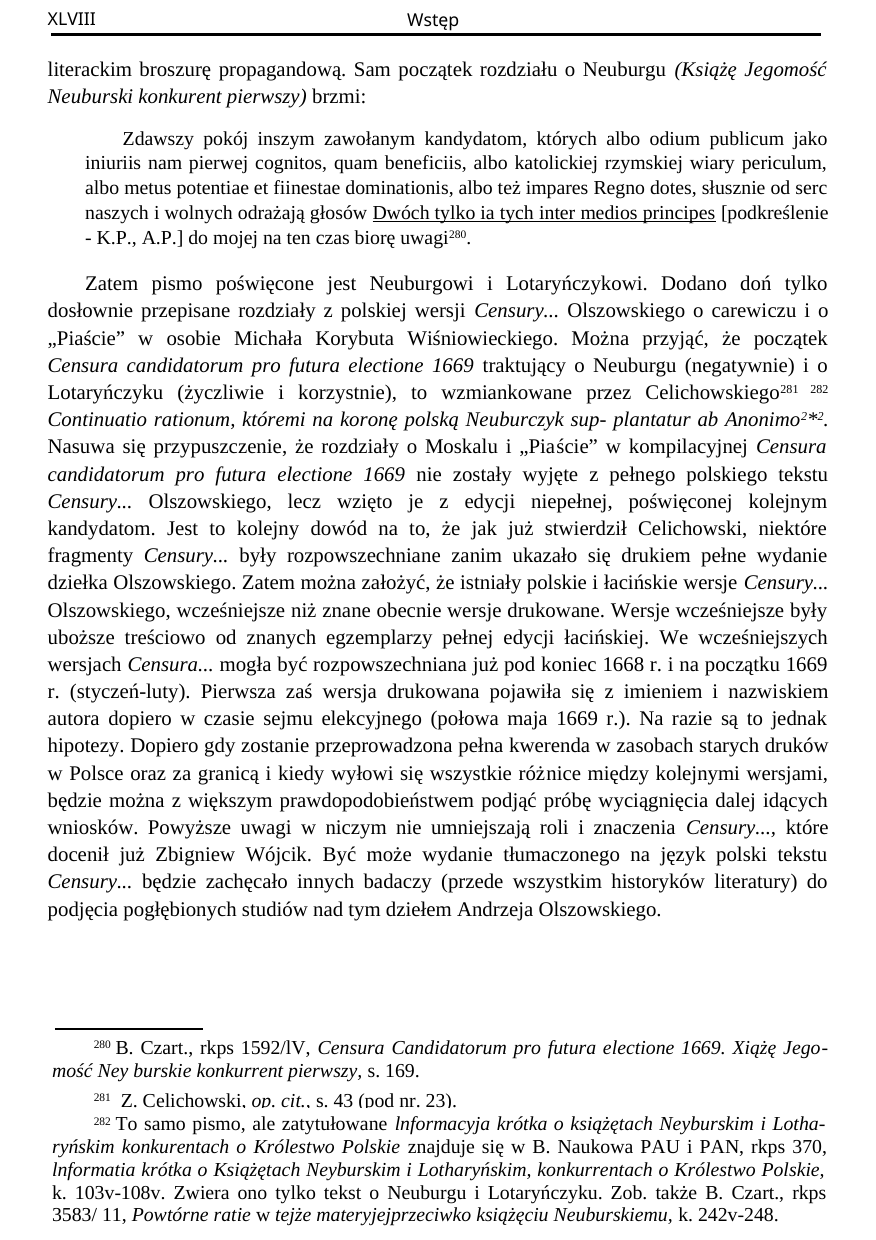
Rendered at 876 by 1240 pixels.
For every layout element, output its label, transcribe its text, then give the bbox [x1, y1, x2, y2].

text XLVIII [47, 6, 113, 30]
text 281 Z. Celichowski, op. cit., s. 43 (pod nr. 23). [52, 1089, 828, 1108]
text Wstęp [407, 8, 463, 32]
text 280 B. Czart., rkps 1592/lV, Censura Candidatorum pro futura electione 1669. Xiążę Jego­mość Ney burskie konkurrent pierwszy, s. 169. [52, 1036, 828, 1082]
text Zdawszy pokój inszym zawołanym kandydatom, których albo odium publicum jako iniuriis nam pierwej cognitos, quam beneficiis, albo katolickiej rzymskiej wiary periculum, albo metus potentiae et fiinestae dominationis, albo też impares Regno dotes, słusznie od serc naszych i wolnych odrażają głosów Dwóch tylko ia tych inter medios principes [podkreślenie - K.P., A.P.] do mojej na ten czas biorę uwagi280. [85, 126, 828, 248]
text Zatem pismo poświęcone jest Neuburgowi i Lotaryńczykowi. Dodano doń tylko dosłownie przepisane rozdziały z polskiej wersji Censury... Olszowskiego o carewi­czu i o „Piaście” w osobie Michała Korybuta Wiśniowieckiego. Można przyjąć, że początek Censura candidatorum pro futura electione 1669 traktujący o Neuburgu (negatywnie) i o Lotaryńczyku (życzliwie i korzystnie), to wzmiankowane przez Celichowskiego281 282 Continuatio rationum, któremi na koronę polską Neuburczyk sup- plantatur ab Anonimo2*2. Nasuwa się przypuszczenie, że rozdziały o Moskalu i „Pia­ście” w kompilacyjnej Censura candidatorum pro futura electione 1669 nie zostały wyjęte z pełnego polskiego tekstu Censury... Olszowskiego, lecz wzięto je z edycji niepełnej, poświęconej kolejnym kandydatom. Jest to kolejny dowód na to, że jak już stwierdził Celichowski, niektóre fragmenty Censury... były rozpowszechniane zanim ukazało się drukiem pełne wydanie dziełka Olszowskiego. Zatem można za­łożyć, że istniały polskie i łacińskie wersje Censury... Olszowskiego, wcześniejsze niż znane obecnie wersje drukowane. Wersje wcześniejsze były uboższe treściowo od znanych egzemplarzy pełnej edycji łacińskiej. We wcześniejszych wersjach Cen­sura... mogła być rozpowszechniana już pod koniec 1668 r. i na początku 1669 r. (styczeń-luty). Pierwsza zaś wersja drukowana pojawiła się z imieniem i nazwi­skiem autora dopiero w czasie sejmu elekcyjnego (połowa maja 1669 r.). Na razie są to jednak hipotezy. Dopiero gdy zostanie przeprowadzona pełna kwerenda w za­sobach starych druków w Polsce oraz za granicą i kiedy wyłowi się wszystkie róż­nice między kolejnymi wersjami, będzie można z większym prawdopodobieństwem podjąć próbę wyciągnięcia dalej idących wniosków. Powyższe uwagi w niczym nie umniejszają roli i znaczenia Censury..., które docenił już Zbigniew Wójcik. Być może wydanie tłumaczonego na język polski tekstu Censury... będzie zachęcało in­nych badaczy (przede wszystkim historyków literatury) do podjęcia pogłębionych studiów nad tym dziełem Andrzeja Olszowskiego. [47, 271, 828, 921]
text 282 To samo pismo, ale zatytułowane lnformacyja krótka o książętach Neyburskim i Lotha- ryńskim konkurentach o Królestwo Polskie znajduje się w B. Naukowa PAU i PAN, rkps 370, lnformatia krótka o Książętach Neyburskim i Lotharyńskim, konkurrentach o Królestwo Polskie, k. 103v-108v. Zwiera ono tylko tekst o Neuburgu i Lotaryńczyku. Zob. także B. Czart., rkps 3583/ 11, Powtórne ratie w tejże materyjejprzeciwko książęciu Neuburskiemu, k. 242v-248. [52, 1112, 828, 1226]
text literackim broszurę propagandową. Sam początek rozdziału o Neuburgu (Książę Je­gomość Neuburski konkurent pierwszy) brzmi: [47, 57, 828, 108]
